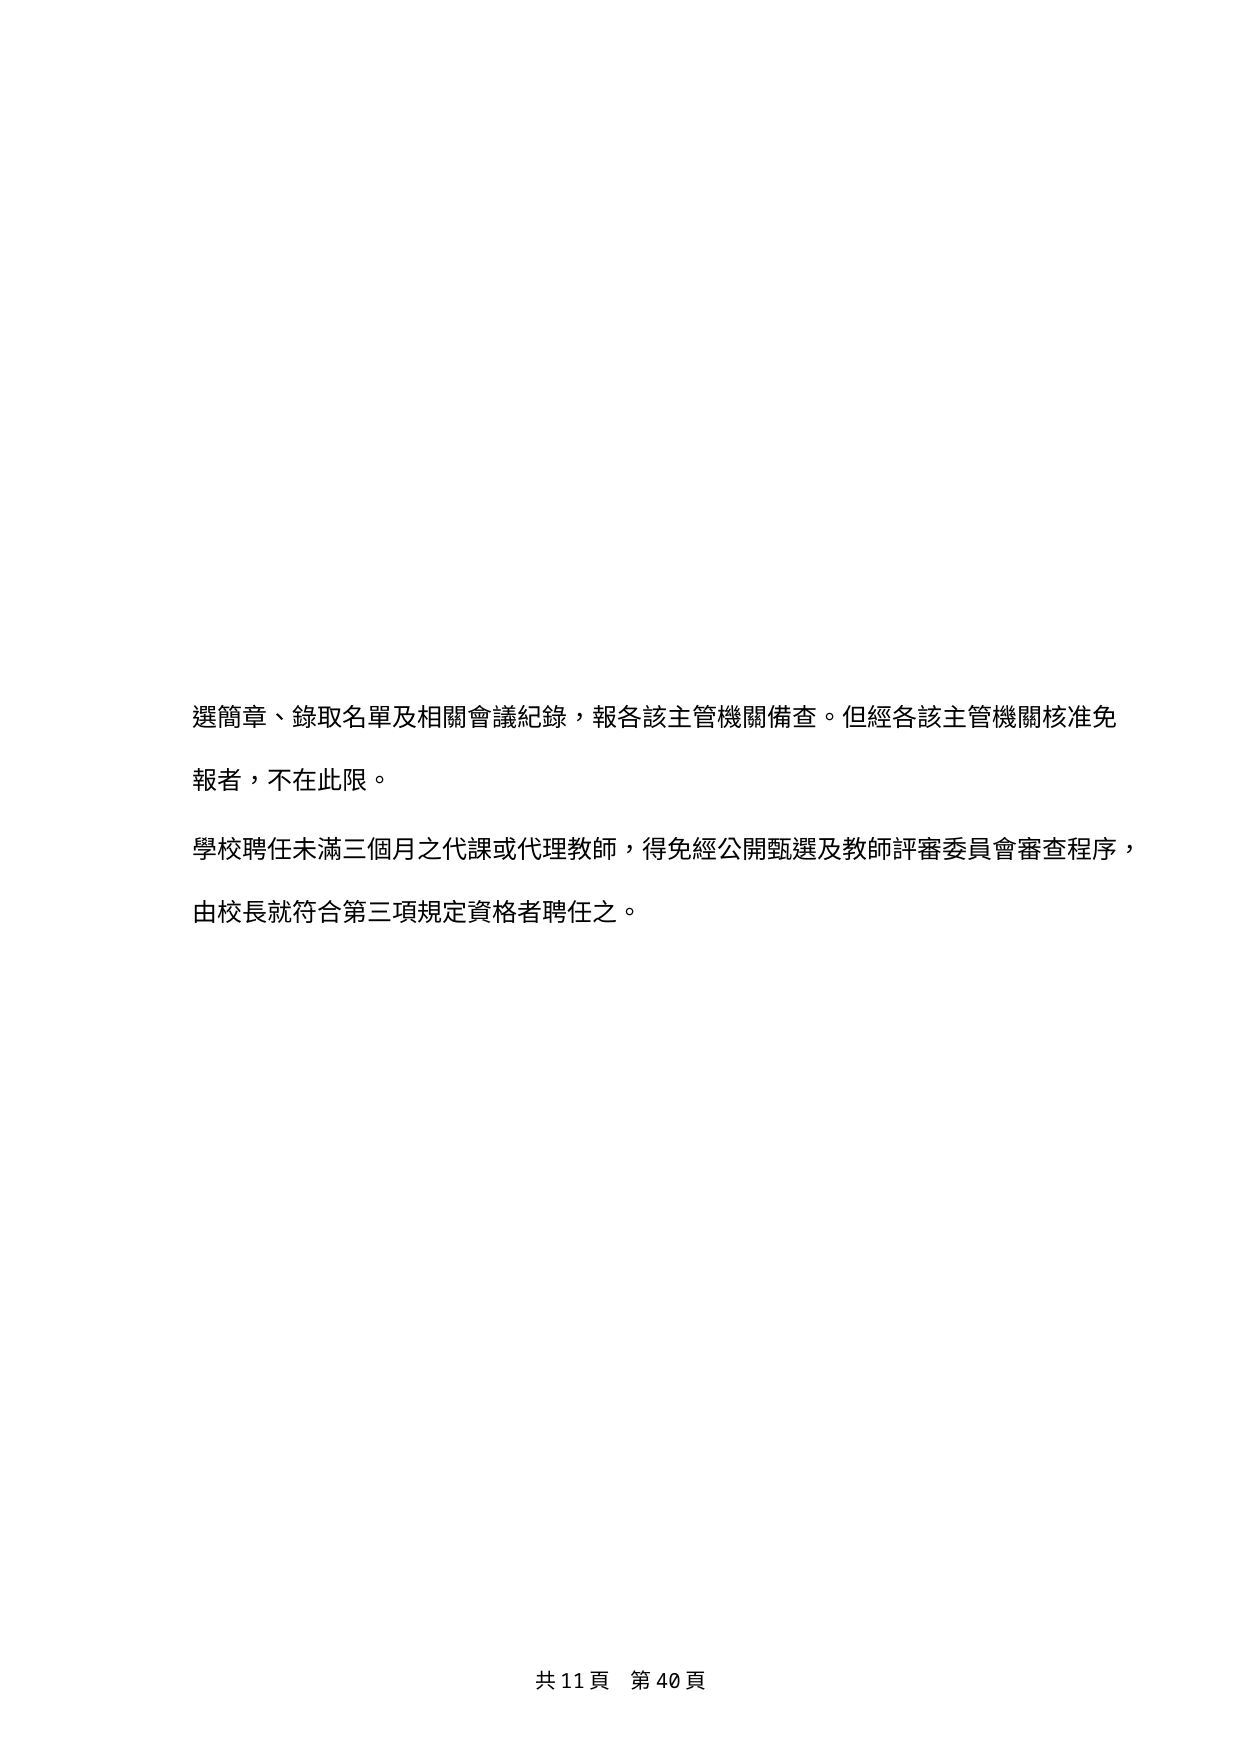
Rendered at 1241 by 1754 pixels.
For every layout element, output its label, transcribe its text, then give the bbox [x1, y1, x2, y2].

text 學校聘任未滿三個月之代課或代理教師，得免經公開甄選及教師評審委員會審查程序，由校長就符合第三項規定資格者聘任之。 [192, 806, 1122, 931]
text 選簡章、錄取名單及相關會議紀錄，報各該主管機關備查。但經各該主管機關核准免報者，不在此限。 [192, 674, 1122, 799]
